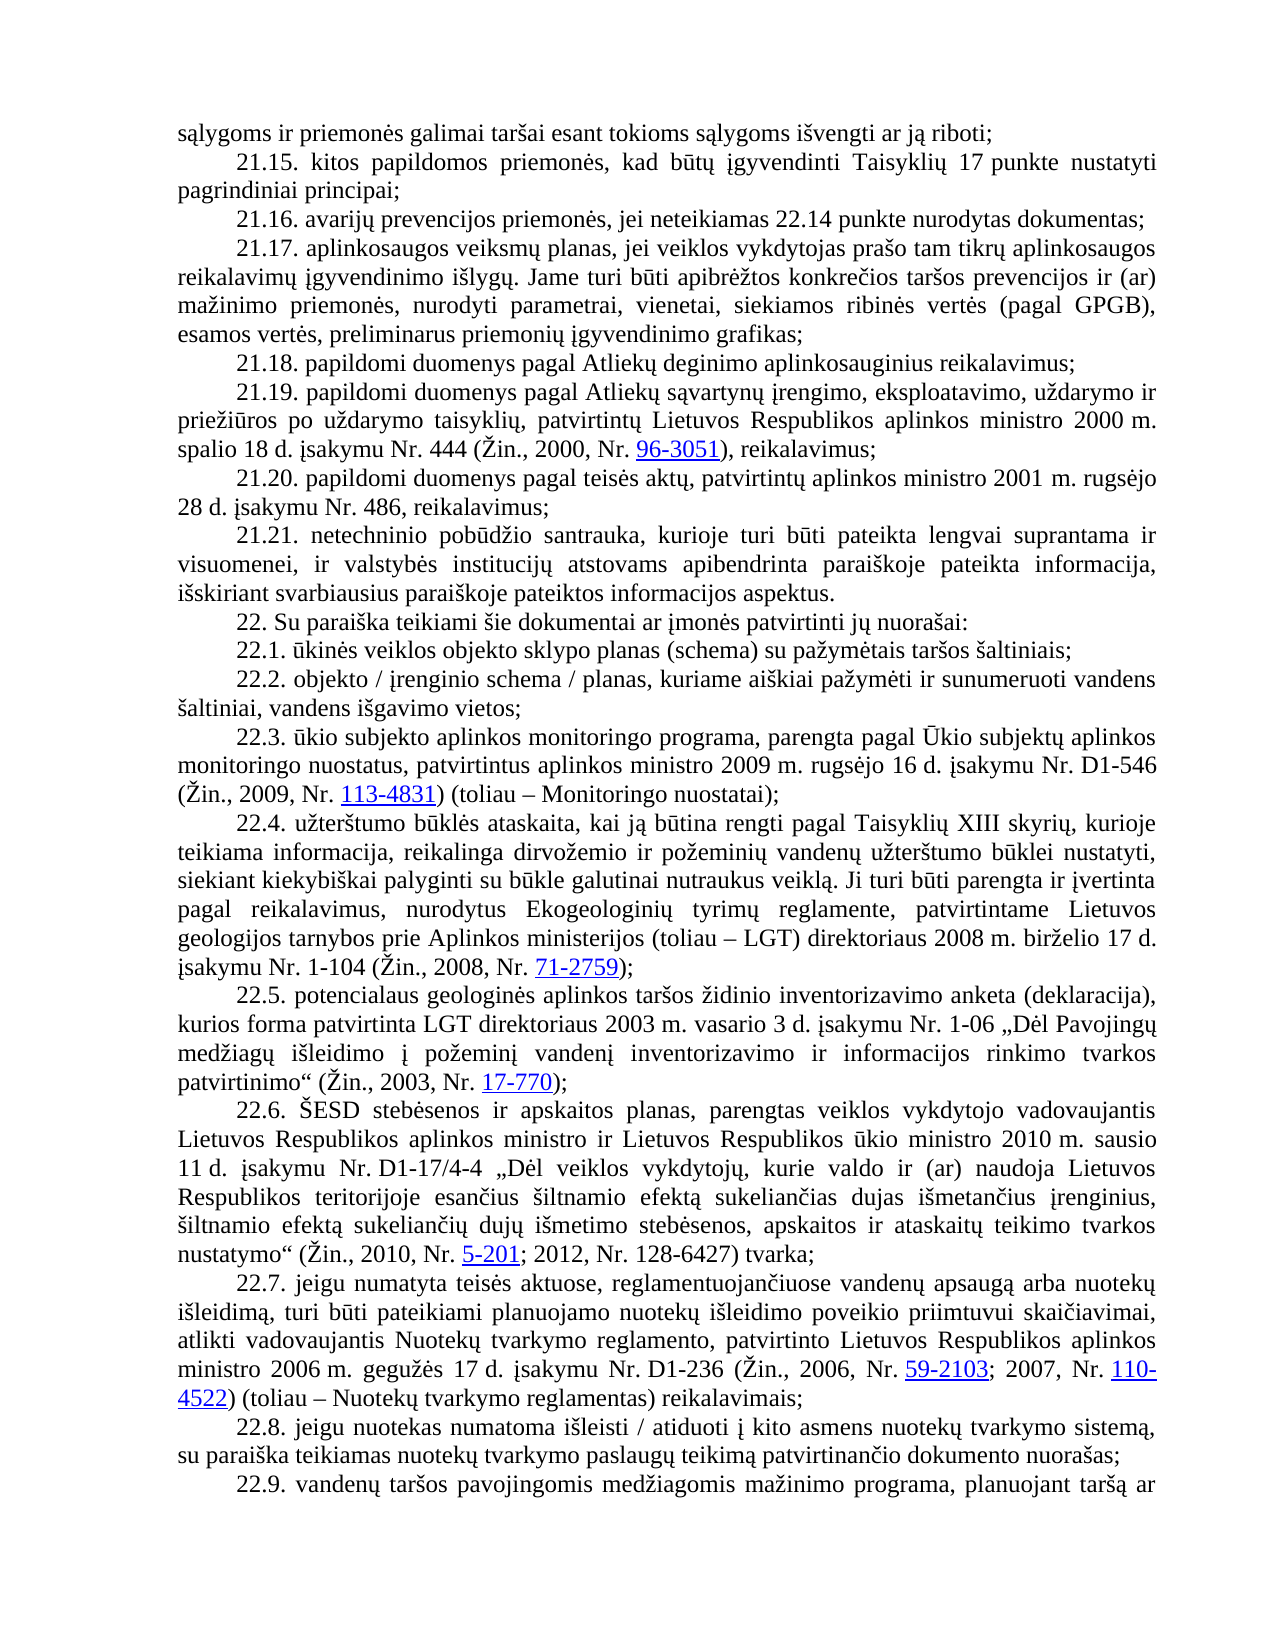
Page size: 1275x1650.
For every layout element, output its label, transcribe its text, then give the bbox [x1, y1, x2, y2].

text 21.19. papildomi duomenys pagal Atliekų sąvartynų įrengimo, eksploatavimo, uždarymo ir priežiūros po uždarymo taisyklių, patvirtintų Lietuvos Respublikos aplinkos ministro 2000 m. spalio 18 d. įsakymu Nr. 444 (Žin., 2000, Nr. 96-3051), reikalavimus; [177, 377, 1157, 463]
text 22.8. jeigu nuotekas numatoma išleisti / atiduoti į kito asmens nuotekų tvarkymo sistemą, su paraiška teikiamas nuotekų tvarkymo paslaugų teikimą patvirtinančio dokumento nuorašas; [177, 1412, 1157, 1469]
text sąlygoms ir priemonės galimai taršai esant tokioms sąlygoms išvengti ar ją riboti; [177, 118, 1157, 147]
text 22.7. jeigu numatyta teisės aktuose, reglamentuojančiuose vandenų apsaugą arba nuotekų išleidimą, turi būti pateikiami planuojamo nuotekų išleidimo poveikio priimtuvui skaičiavimai, atlikti vadovaujantis Nuotekų tvarkymo reglamento, patvirtinto Lietuvos Respublikos aplinkos ministro 2006 m. gegužės 17 d. įsakymu Nr. D1-236 (Žin., 2006, Nr. 59-2103; 2007, Nr. 110-4522) (toliau – Nuotekų tvarkymo reglamentas) reikalavimais; [177, 1268, 1157, 1412]
text 22.6. ŠESD stebėsenos ir apskaitos planas, parengtas veiklos vykdytojo vadovaujantis Lietuvos Respublikos aplinkos ministro ir Lietuvos Respublikos ūkio ministro 2010 m. sausio 11 d. įsakymu Nr. D1-17/4-4 „Dėl veiklos vykdytojų, kurie valdo ir (ar) naudoja Lietuvos Respublikos teritorijoje esančius šiltnamio efektą sukeliančias dujas išmetančius įrenginius, šiltnamio efektą sukeliančių dujų išmetimo stebėsenos, apskaitos ir ataskaitų teikimo tvarkos nustatymo“ (Žin., 2010, Nr. 5-201; 2012, Nr. 128-6427) tvarka; [177, 1096, 1157, 1268]
text 22.4. užterštumo būklės ataskaita, kai ją būtina rengti pagal Taisyklių XIII skyrių, kurioje teikiama informacija, reikalinga dirvožemio ir požeminių vandenų užterštumo būklei nustatyti, siekiant kiekybiškai palyginti su būkle galutinai nutraukus veiklą. Ji turi būti parengta ir įvertinta pagal reikalavimus, nurodytus Ekogeologinių tyrimų reglamente, patvirtintame Lietuvos geologijos tarnybos prie Aplinkos ministerijos (toliau – LGT) direktoriaus 2008 m. birželio 17 d. įsakymu Nr. 1-104 (Žin., 2008, Nr. 71-2759); [177, 808, 1157, 981]
text 21.16. avarijų prevencijos priemonės, jei neteikiamas 22.14 punkte nurodytas dokumentas; [177, 204, 1157, 233]
text 22. Su paraiška teikiami šie dokumentai ar įmonės patvirtinti jų nuorašai: [177, 607, 1157, 636]
text 22.1. ūkinės veiklos objekto sklypo planas (schema) su pažymėtais taršos šaltiniais; [177, 636, 1157, 664]
text 22.5. potencialaus geologinės aplinkos taršos židinio inventorizavimo anketa (deklaracija), kurios forma patvirtinta LGT direktoriaus 2003 m. vasario 3 d. įsakymu Nr. 1-06 „Dėl Pavojingų medžiagų išleidimo į požeminį vandenį inventorizavimo ir informacijos rinkimo tvarkos patvirtinimo“ (Žin., 2003, Nr. 17-770); [177, 981, 1157, 1096]
text 21.18. papildomi duomenys pagal Atliekų deginimo aplinkosauginius reikalavimus; [177, 348, 1157, 377]
text 21.20. papildomi duomenys pagal teisės aktų, patvirtintų aplinkos ministro 2001 m. rugsėjo 28 d. įsakymu Nr. 486, reikalavimus; [177, 463, 1157, 521]
text 21.21. netechninio pobūdžio santrauka, kurioje turi būti pateikta lengvai suprantama ir visuomenei, ir valstybės institucijų atstovams apibendrinta paraiškoje pateikta informacija, išskiriant svarbiausius paraiškoje pateiktos informacijos aspektus. [177, 521, 1157, 607]
text 21.17. aplinkosaugos veiksmų planas, jei veiklos vykdytojas prašo tam tikrų aplinkosaugos reikalavimų įgyvendinimo išlygų. Jame turi būti apibrėžtos konkrečios taršos prevencijos ir (ar) mažinimo priemonės, nurodyti parametrai, vienetai, siekiamos ribinės vertės (pagal GPGB), esamos vertės, preliminarus priemonių įgyvendinimo grafikas; [177, 233, 1157, 348]
text 22.9. vandenų taršos pavojingomis medžiagomis mažinimo programa, planuojant taršą ar [177, 1469, 1157, 1498]
text 21.15. kitos papildomos priemonės, kad būtų įgyvendinti Taisyklių 17 punkte nustatyti pagrindiniai principai; [177, 147, 1157, 204]
text 22.3. ūkio subjekto aplinkos monitoringo programa, parengta pagal Ūkio subjektų aplinkos monitoringo nuostatus, patvirtintus aplinkos ministro 2009 m. rugsėjo 16 d. įsakymu Nr. D1-546 (Žin., 2009, Nr. 113-4831) (toliau – Monitoringo nuostatai); [177, 722, 1157, 808]
text 22.2. objekto / įrenginio schema / planas, kuriame aiškiai pažymėti ir sunumeruoti vandens šaltiniai, vandens išgavimo vietos; [177, 664, 1157, 722]
